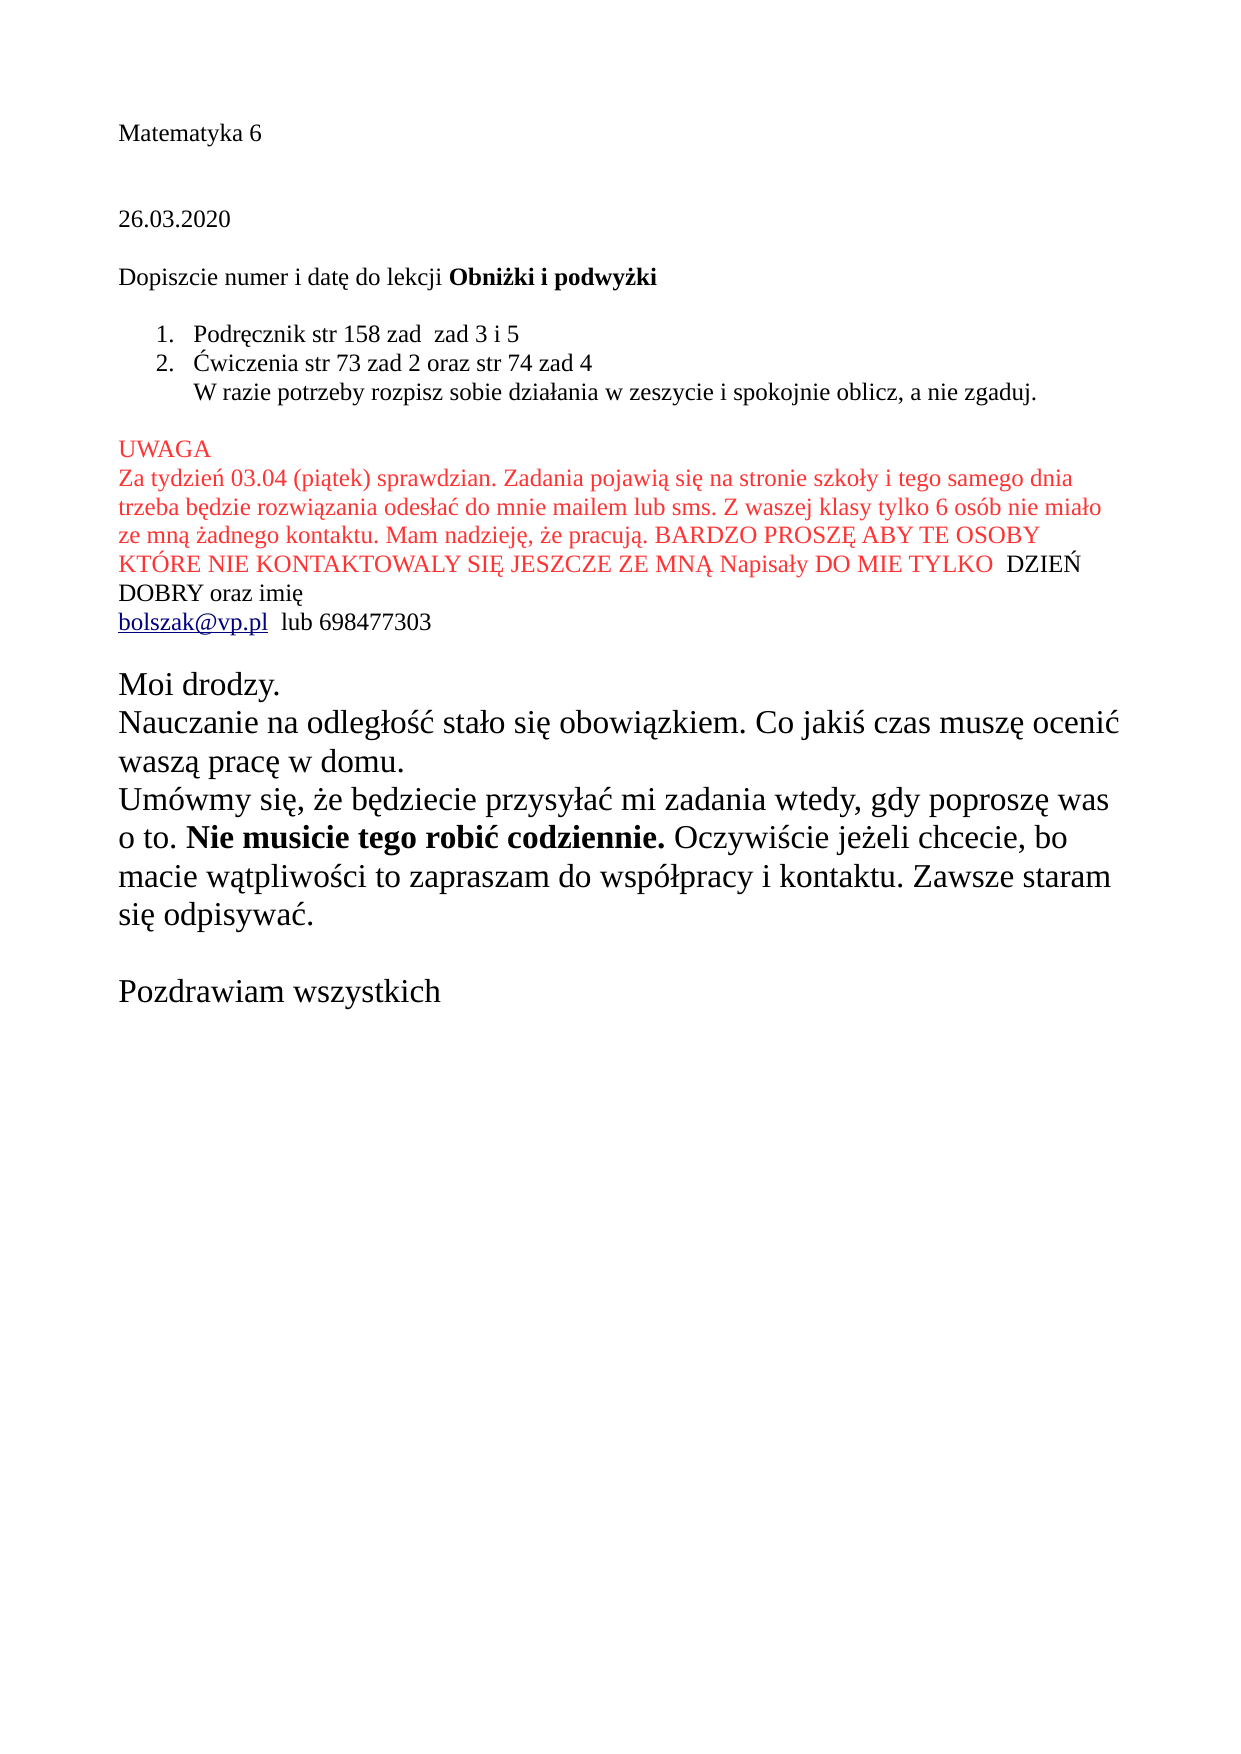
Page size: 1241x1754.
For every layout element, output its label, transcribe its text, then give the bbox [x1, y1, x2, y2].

text Moi drodzy. [118, 664, 1122, 703]
text Umówmy się, że będziecie przysyłać mi zadania wtedy, gdy poproszę was o to. Nie musicie tego robić codziennie. Oczywiście jeżeli chcecie, bo macie wątpliwości to zapraszam do współpracy i kontaktu. Zawsze staram się odpisywać. [118, 779, 1122, 933]
text bolszak@vp.pl lub 698477303 [118, 607, 1122, 636]
text Dopiszcie numer i datę do lekcji Obniżki i podwyżki [118, 262, 1122, 291]
text 26.03.2020 [118, 204, 1122, 233]
text Matematyka 6 [118, 118, 1122, 147]
text Nauczanie na odległość stało się obowiązkiem. Co jakiś czas muszę ocenić waszą pracę w domu. [118, 703, 1122, 779]
list Ćwiczenia str 73 zad 2 oraz str 74 zad 4 [156, 348, 1122, 377]
text UWAGA [118, 434, 1122, 463]
list Podręcznik str 158 zad zad 3 i 5 [156, 319, 1122, 348]
text Pozdrawiam wszystkich [118, 971, 1122, 1009]
text Za tydzień 03.04 (piątek) sprawdzian. Zadania pojawią się na stronie szkoły i tego samego dnia trzeba będzie rozwiązania odesłać do mnie mailem lub sms. Z waszej klasy tylko 6 osób nie miało ze mną żadnego kontaktu. Mam nadzieję, że pracują. BARDZO PROSZĘ ABY TE OSOBY KTÓRE NIE KONTAKTOWALY SIĘ JESZCZE ZE MNĄ Napisały DO MIE TYLKO DZIEŃ DOBRY oraz imię [118, 463, 1122, 607]
list W razie potrzeby rozpisz sobie działania w zeszycie i spokojnie oblicz, a nie zgaduj. [156, 377, 1122, 406]
